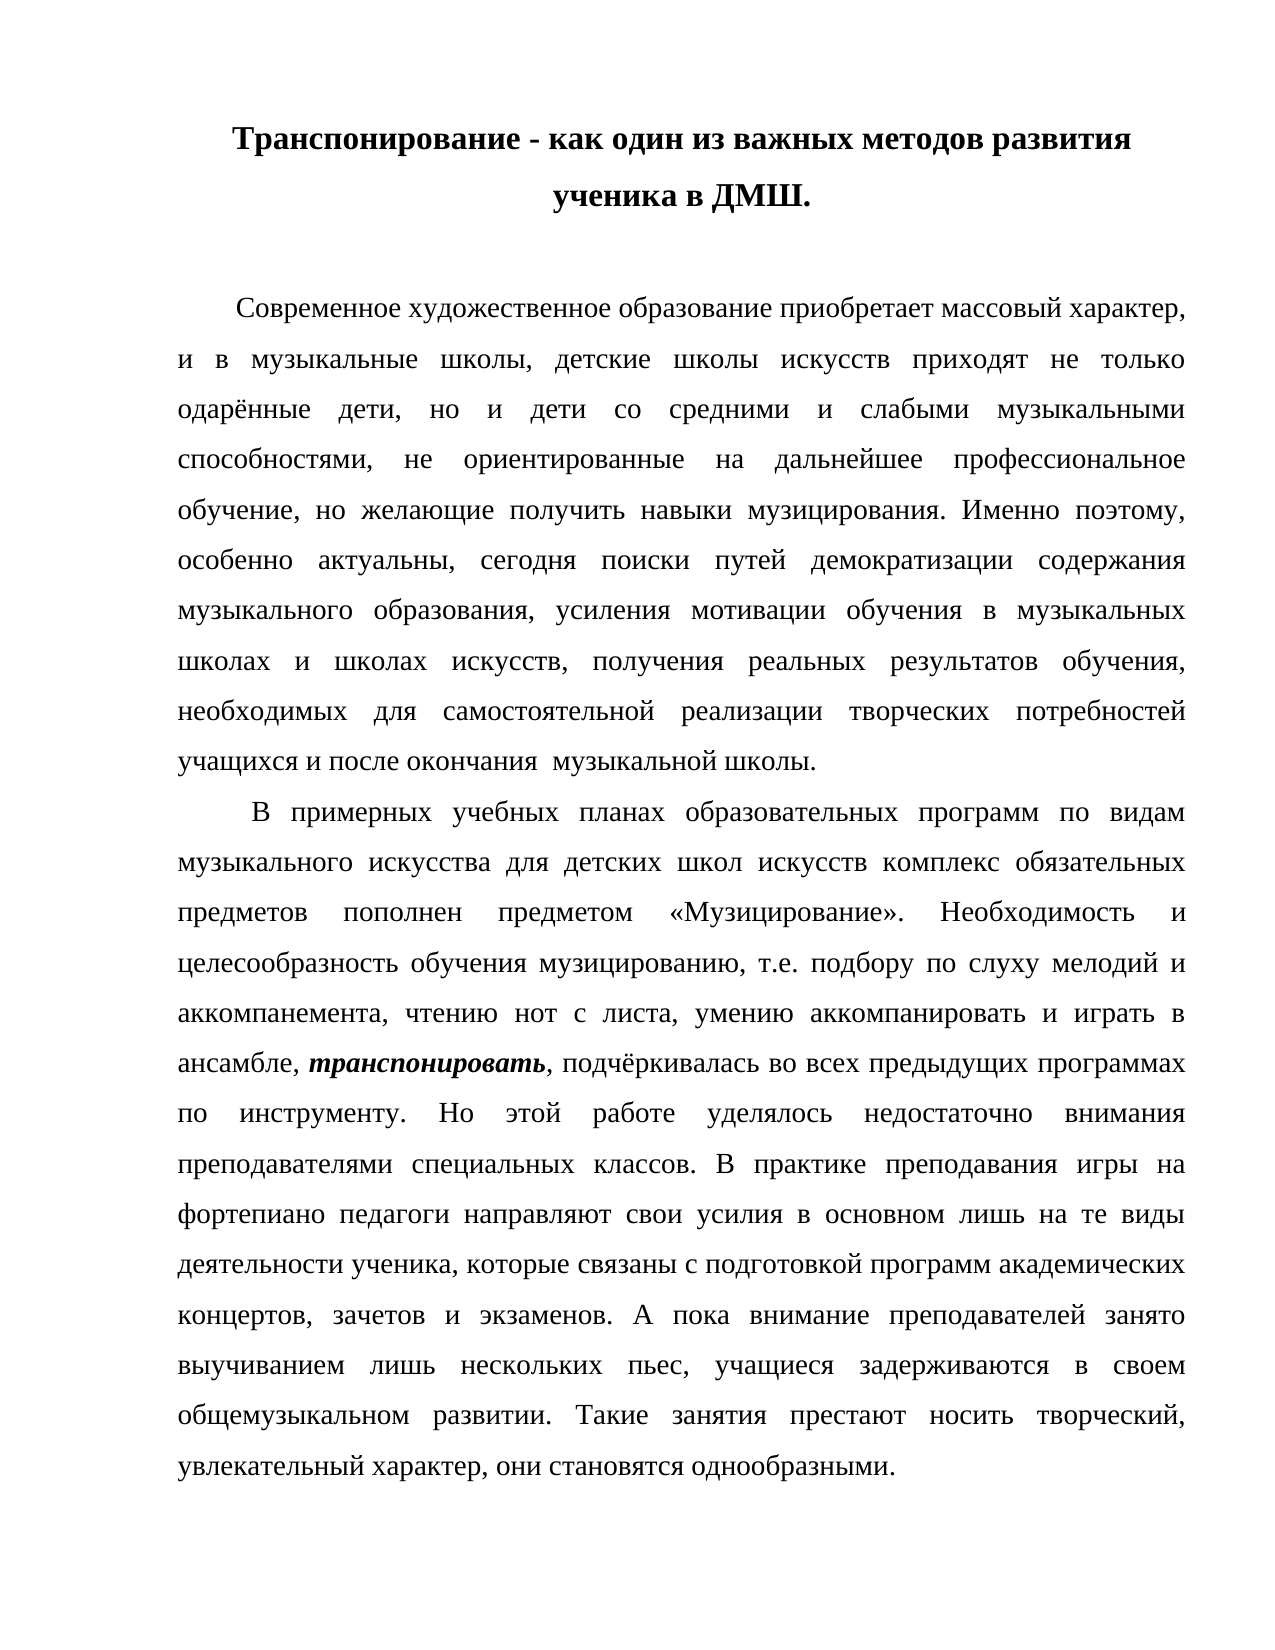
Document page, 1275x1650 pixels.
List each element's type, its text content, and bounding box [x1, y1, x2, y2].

text Транспонирование - как один из важных методов развития ученика в ДМШ. [177, 118, 1186, 214]
text В примерных учебных планах образовательных программ по видам музыкального искусства для детских школ искусств комплекс обязательных предметов пополнен предметом «Музицирование». Необходимость и целесообразность обучения музицированию, т.е. подбору по слуху мелодий и аккомпанемента, чтению нот с листа, умению аккомпанировать и играть в ансамбле, транспонировать, подчёркивалась во всех предыдущих программах по инструменту. Но этой работе уделялось недостаточно внимания преподавателями специальных классов. В практике преподавания игры на фортепиано педагоги направляют свои усилия в основном лишь на те виды деятельности ученика, которые связаны с подготовкой программ академических концертов, зачетов и экзаменов. А пока внимание преподавателей занято выучиванием лишь нескольких пьес, учащиеся задерживаются в своем общемузыкальном развитии. Такие занятия престают носить творческий, увлекательный характер, они становятся однообразными. [177, 794, 1186, 1481]
text Современное художественное образование приобретает массовый характер, и в музыкальные школы, детские школы искусств приходят не только одарённые дети, но и дети со средними и слабыми музыкальными способностями, не ориентированные на дальнейшее профессиональное обучение, но желающие получить навыки музицирования. Именно поэтому, особенно актуальны, сегодня поиски путей демократизации содержания музыкального образования, усиления мотивации обучения в музыкальных школах и школах искусств, получения реальных результатов обучения, необходимых для самостоятельной реализации творческих потребностей учащихся и после окончания музыкальной школы. [177, 291, 1186, 777]
